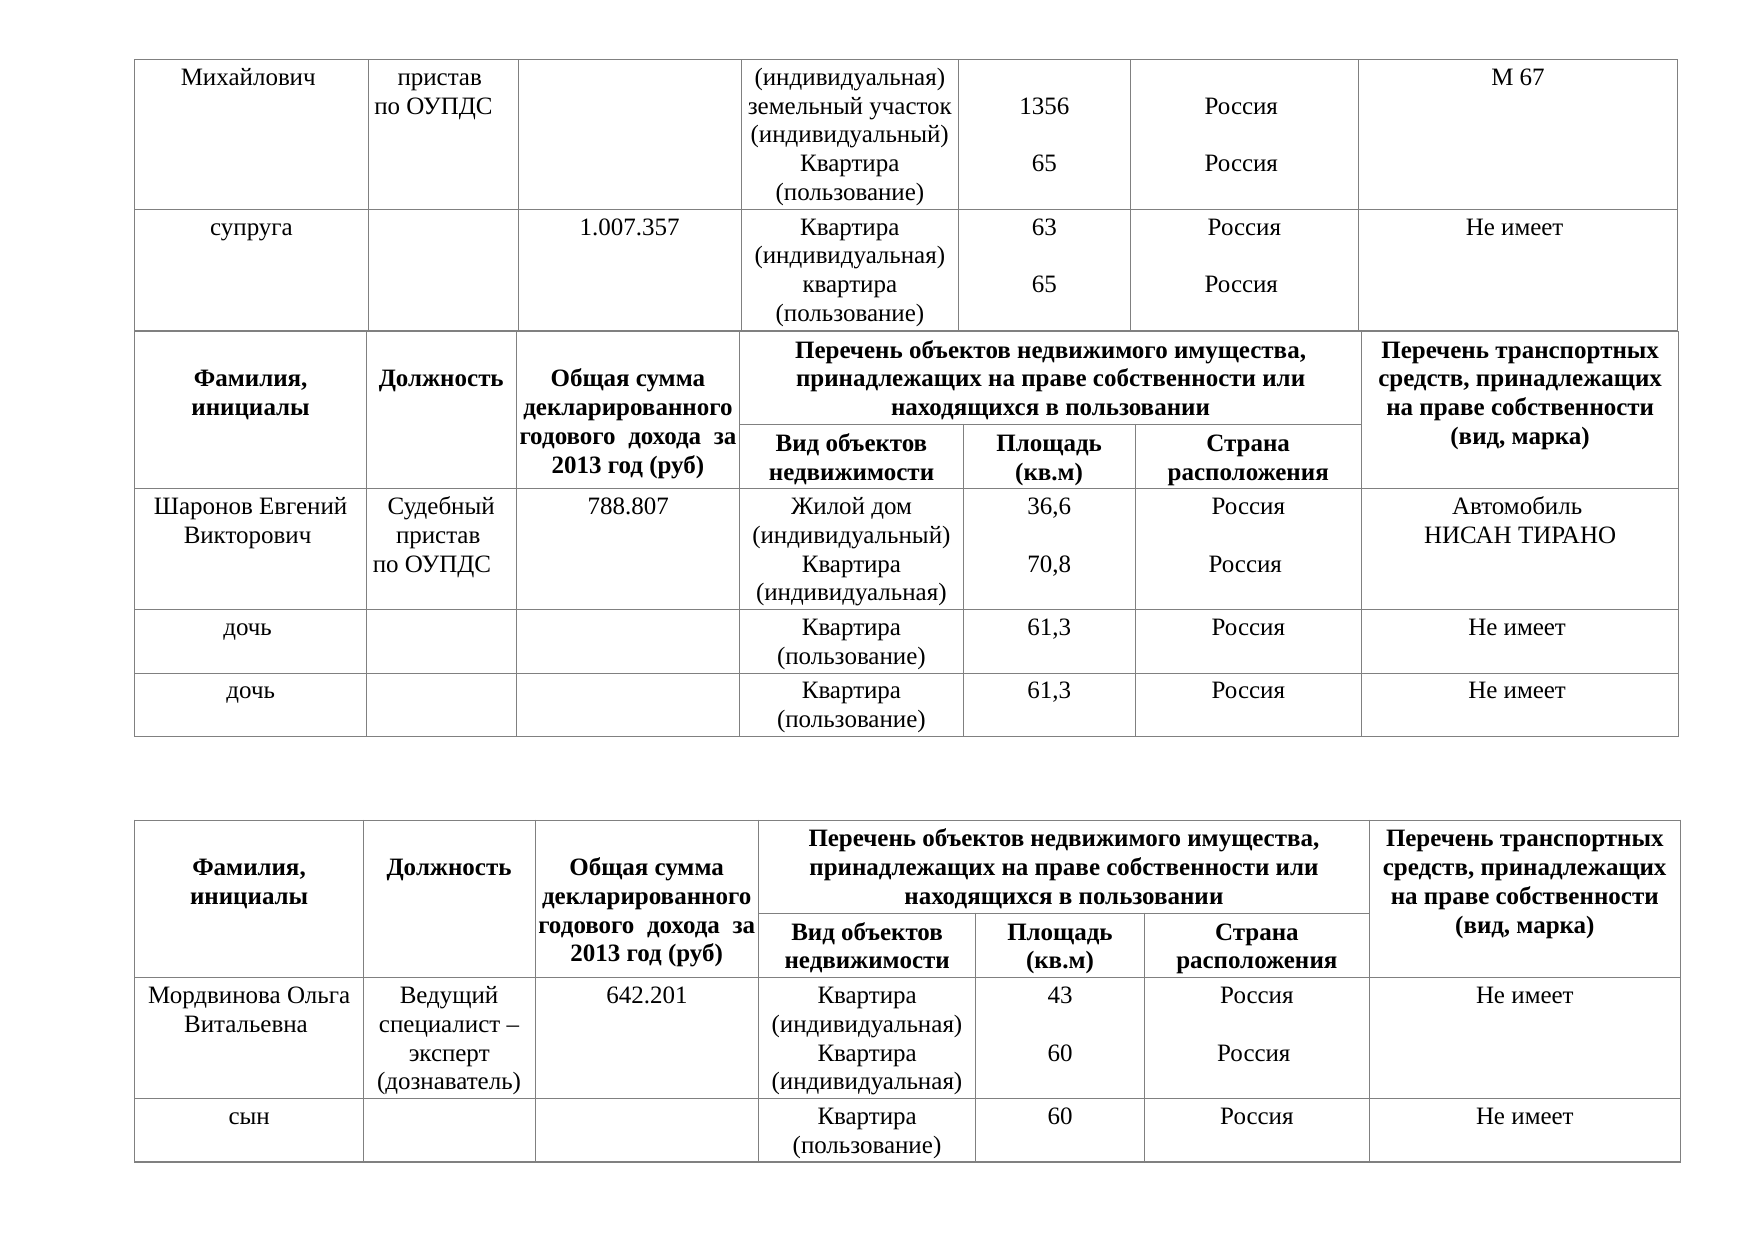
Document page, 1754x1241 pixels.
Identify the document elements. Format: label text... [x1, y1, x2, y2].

table_header Должность [367, 332, 516, 488]
table_header Фамилия, инициалы [135, 821, 363, 977]
table_cell Страна расположения [1145, 914, 1369, 977]
table_cell Не имеет [1370, 978, 1680, 1098]
table_cell Вид объектов недвижимости [759, 914, 975, 977]
table_cell 60 [976, 1099, 1144, 1161]
table_cell Россия Россия [1145, 978, 1369, 1098]
table_header Перечень транспортных средств, принадлежащих на праве собственности (вид, марка) [1362, 332, 1678, 488]
table_cell Квартира (индивидуальная) квартира (пользование) [742, 210, 958, 330]
table_cell Страна расположения [1136, 425, 1361, 488]
table_cell Россия [1145, 1099, 1369, 1161]
table_header Перечень транспортных средств, принадлежащих на праве собственности (вид, марка) [1370, 821, 1680, 977]
table_cell 43 60 [976, 978, 1144, 1098]
table_cell 642.201 [536, 978, 758, 1098]
table_cell Площадь (кв.м) [964, 425, 1135, 488]
table_cell 61,3 [964, 674, 1135, 736]
table_cell Судебный пристав по ОУПДС [367, 489, 516, 609]
table_cell [367, 610, 516, 673]
table_cell Квартира (индивидуальная) Квартира (индивидуальная) [759, 978, 975, 1098]
table_cell Квартира (пользование) [740, 674, 963, 736]
table_cell [364, 1099, 535, 1161]
table_cell Россия [1136, 674, 1361, 736]
table_cell Жилой дом (индивидуальный) Квартира (индивидуальная) [740, 489, 963, 609]
table_cell Михайлович [135, 60, 368, 209]
table_cell Автомобиль НИСАН ТИРАНО [1362, 489, 1678, 609]
table_cell Не имеет [1370, 1099, 1680, 1161]
table_cell Не имеет [1362, 674, 1678, 736]
table_cell [517, 610, 739, 673]
table_cell 1356 65 [959, 60, 1130, 209]
table_cell (индивидуальная) земельный участок (индивидуальный) Квартира (пользование) [742, 60, 958, 209]
table_cell [536, 1099, 758, 1161]
table_cell Россия Россия [1131, 60, 1358, 209]
table_cell Вид объектов недвижимости [740, 425, 963, 488]
table_header Должность [364, 821, 535, 977]
table_header Общая сумма декларированного годового дохода за 2013 год (руб) [536, 821, 758, 977]
table_cell дочь [135, 674, 366, 736]
table_cell 36,6 70,8 [964, 489, 1135, 609]
table_header Фамилия, инициалы [135, 332, 366, 488]
table_cell 788.807 [517, 489, 739, 609]
table_cell Шаронов Евгений Викторович [135, 489, 366, 609]
table_cell Россия [1136, 610, 1361, 673]
table_cell Мордвинова Ольга Витальевна [135, 978, 363, 1098]
table_cell Не имеет [1362, 610, 1678, 673]
table_cell [517, 674, 739, 736]
table_cell [369, 210, 518, 330]
table_header Общая сумма декларированного годового дохода за 2013 год (руб) [517, 332, 739, 488]
table_cell Квартира (пользование) [759, 1099, 975, 1161]
table_cell Ведущий специалист – эксперт (дознаватель) [364, 978, 535, 1098]
table_cell 63 65 [959, 210, 1130, 330]
table_cell 1.007.357 [519, 210, 741, 330]
table_cell Не имеет [1359, 210, 1677, 330]
table_cell [519, 60, 741, 209]
table_cell супруга [135, 210, 368, 330]
table_cell [367, 674, 516, 736]
table_cell Россия Россия [1131, 210, 1358, 330]
table_cell М 67 [1359, 60, 1677, 209]
table_cell пристав по ОУПДС [369, 60, 518, 209]
table_cell 61,3 [964, 610, 1135, 673]
table_cell сын [135, 1099, 363, 1161]
table_header Перечень объектов недвижимого имущества, принадлежащих на праве собственности или находящихся в пользовании [740, 332, 1361, 424]
table_cell Площадь (кв.м) [976, 914, 1144, 977]
table_cell Россия Россия [1136, 489, 1361, 609]
table_cell дочь [135, 610, 366, 673]
table_cell Квартира (пользование) [740, 610, 963, 673]
table_header Перечень объектов недвижимого имущества, принадлежащих на праве собственности или находящихся в пользовании [759, 821, 1369, 913]
